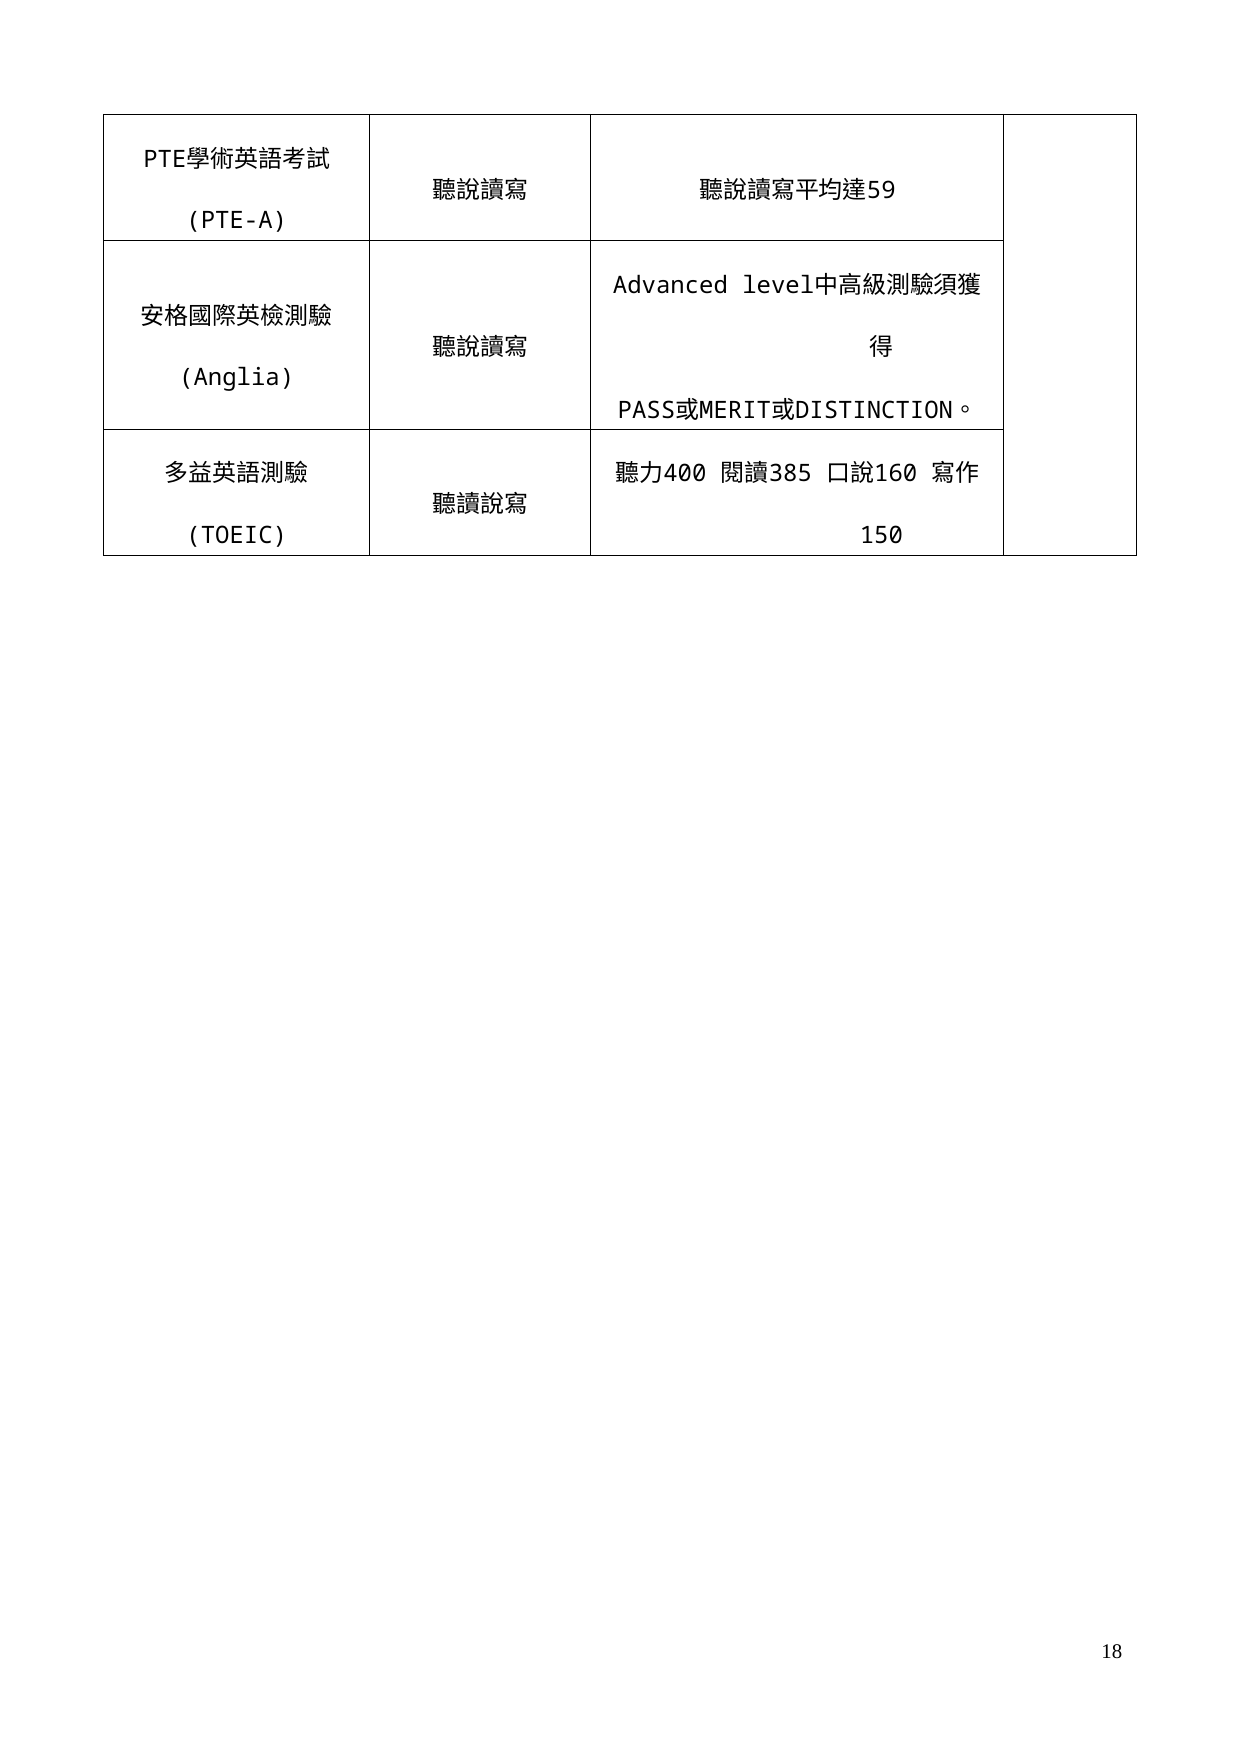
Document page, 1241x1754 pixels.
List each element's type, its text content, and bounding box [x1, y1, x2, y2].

table_cell 多益英語測驗 (TOEIC) [104, 430, 369, 554]
table_cell 聽說讀寫 [370, 241, 590, 428]
table_cell 聽說讀寫 [370, 115, 590, 240]
table_cell 安格國際英檢測驗 (Anglia) [104, 241, 369, 428]
table_cell 聽讀說寫 [370, 430, 590, 554]
table_cell 聽力400 閱讀385 口說160 寫作150 [591, 430, 1003, 554]
table_cell Advanced level中高級測驗須獲得 PASS或MERIT或DISTINCTION。 [591, 241, 1003, 428]
table_cell 聽說讀寫平均達59 [591, 115, 1003, 240]
table_cell 審核標準： 聽說讀寫各項需參照同一項考試檢定標準 [1004, 115, 1136, 554]
table_cell PTE學術英語考試 (PTE-A) [104, 115, 369, 240]
